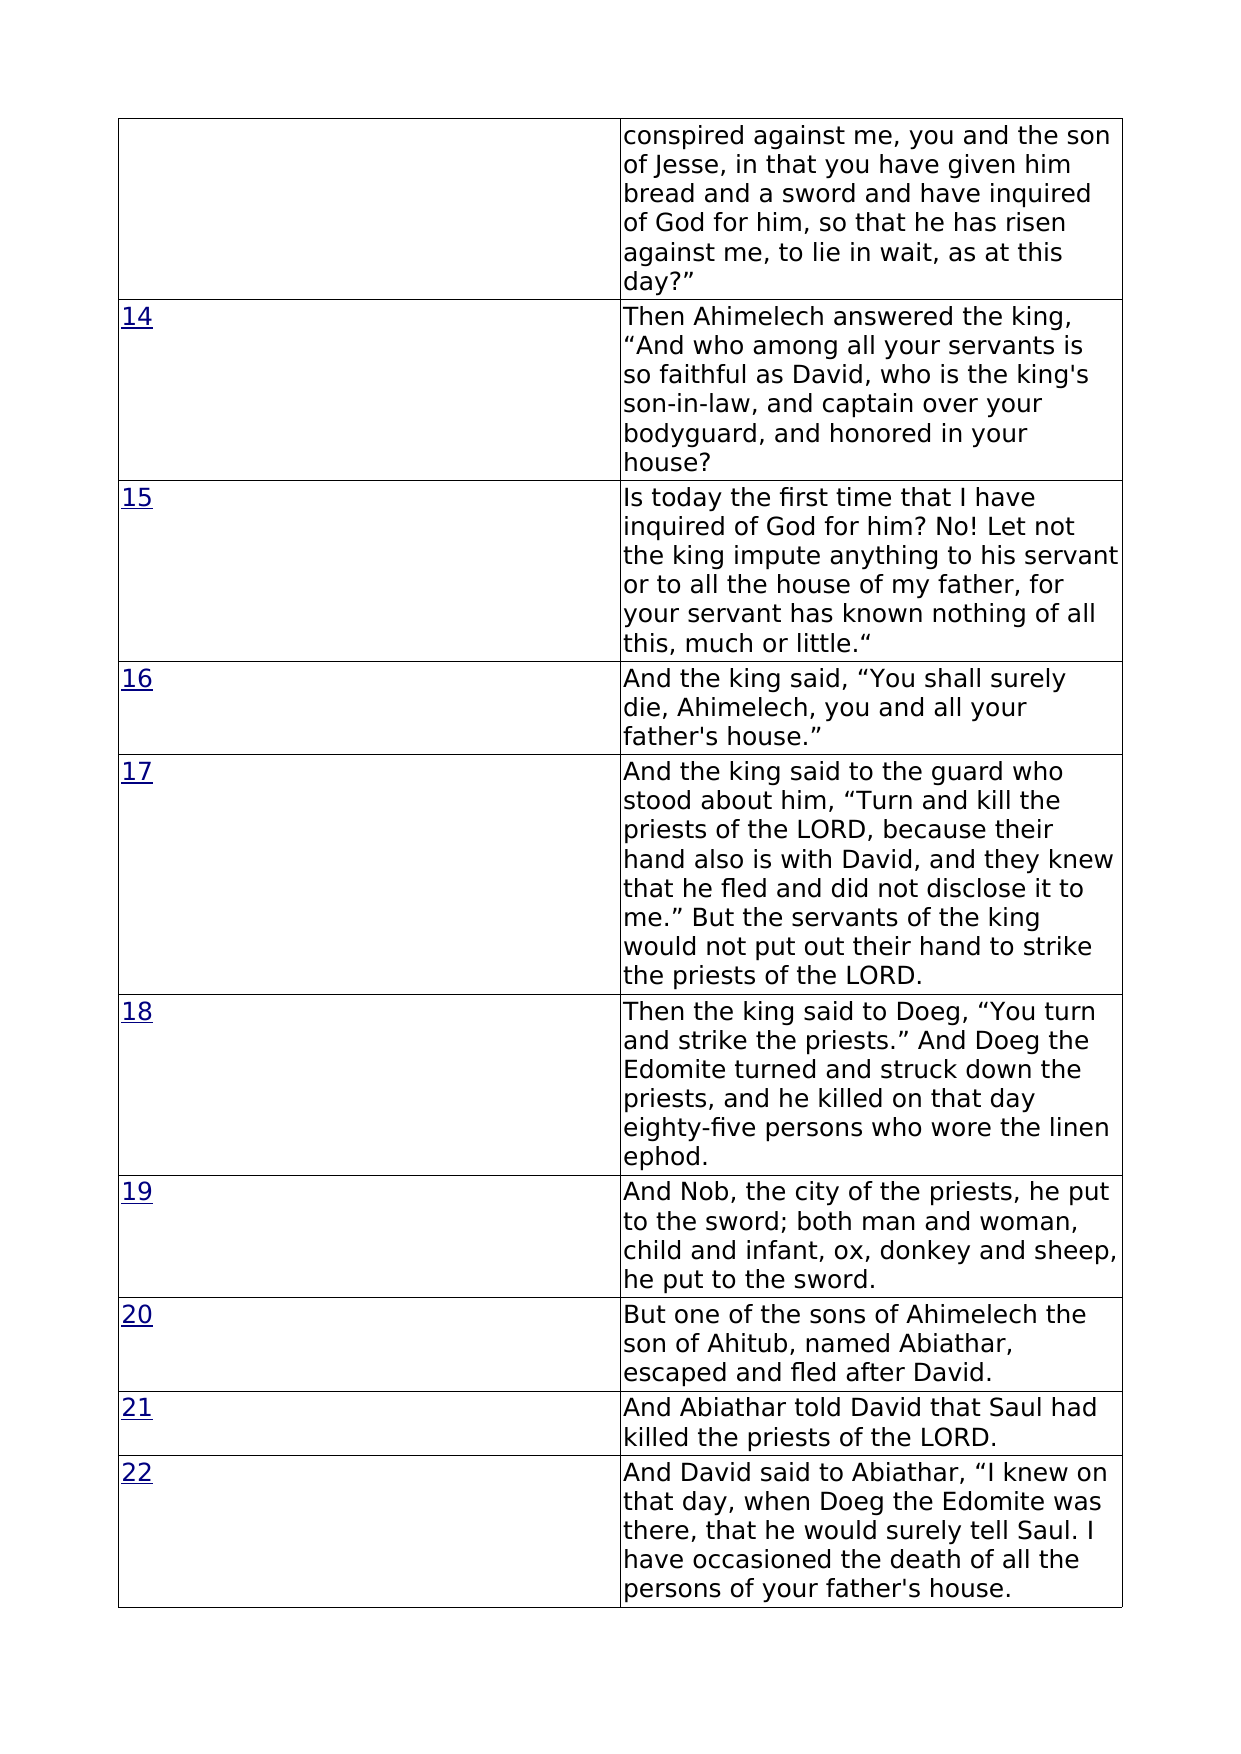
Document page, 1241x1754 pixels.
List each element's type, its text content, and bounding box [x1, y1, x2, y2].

table_cell 15 [119, 481, 620, 661]
table_cell 16 [119, 662, 620, 754]
table_cell 18 [119, 995, 620, 1174]
table_cell And David said to Abiathar, “I knew on that day, when Doeg the Edomite was there, that he would surely tell Saul. I have occasioned the death of all the persons of your father's house. [621, 1456, 1122, 1607]
table_cell And the king said to the guard who stood about him, “Turn and kill the priests of the LORD, because their hand also is with David, and they knew that he fled and did not disclose it to me.” But the servants of the king would not put out their hand to strike the priests of the LORD. [621, 755, 1122, 994]
table_cell And the king said, “You shall surely die, Ahimelech, you and all your father's house.” [621, 662, 1122, 754]
table_cell 22 [119, 1456, 620, 1607]
table_cell But one of the sons of Ahimelech the son of Ahitub, named Abiathar, escaped and fled after David. [621, 1298, 1122, 1391]
table_cell And Abiathar told David that Saul had killed the priests of the LORD. [621, 1392, 1122, 1455]
table_cell Then Ahimelech answered the king, “And who among all your servants is so faithful as David, who is the king's son-in-law, and captain over your bodyguard, and honored in your house? [621, 300, 1122, 480]
table_cell 21 [119, 1392, 620, 1455]
table_cell Then the king said to Doeg, “You turn and strike the priests.” And Doeg the Edomite turned and struck down the priests, and he killed on that day eighty-five persons who wore the linen ephod. [621, 995, 1122, 1174]
table_cell 14 [119, 300, 620, 480]
table_cell 20 [119, 1298, 620, 1391]
table_cell conspired against me, you and the son of Jesse, in that you have given him bread and a sword and have inquired of God for him, so that he has risen against me, to lie in wait, as at this day?” [621, 119, 1122, 299]
table_cell 19 [119, 1176, 620, 1297]
table_cell [119, 119, 620, 299]
table_cell 17 [119, 755, 620, 994]
table_cell Is today the first time that I have inquired of God for him? No! Let not the king impute anything to his servant or to all the house of my father, for your servant has known nothing of all this, much or little.“ [621, 481, 1122, 661]
table_cell And Nob, the city of the priests, he put to the sword; both man and woman, child and infant, ox, donkey and sheep, he put to the sword. [621, 1176, 1122, 1297]
